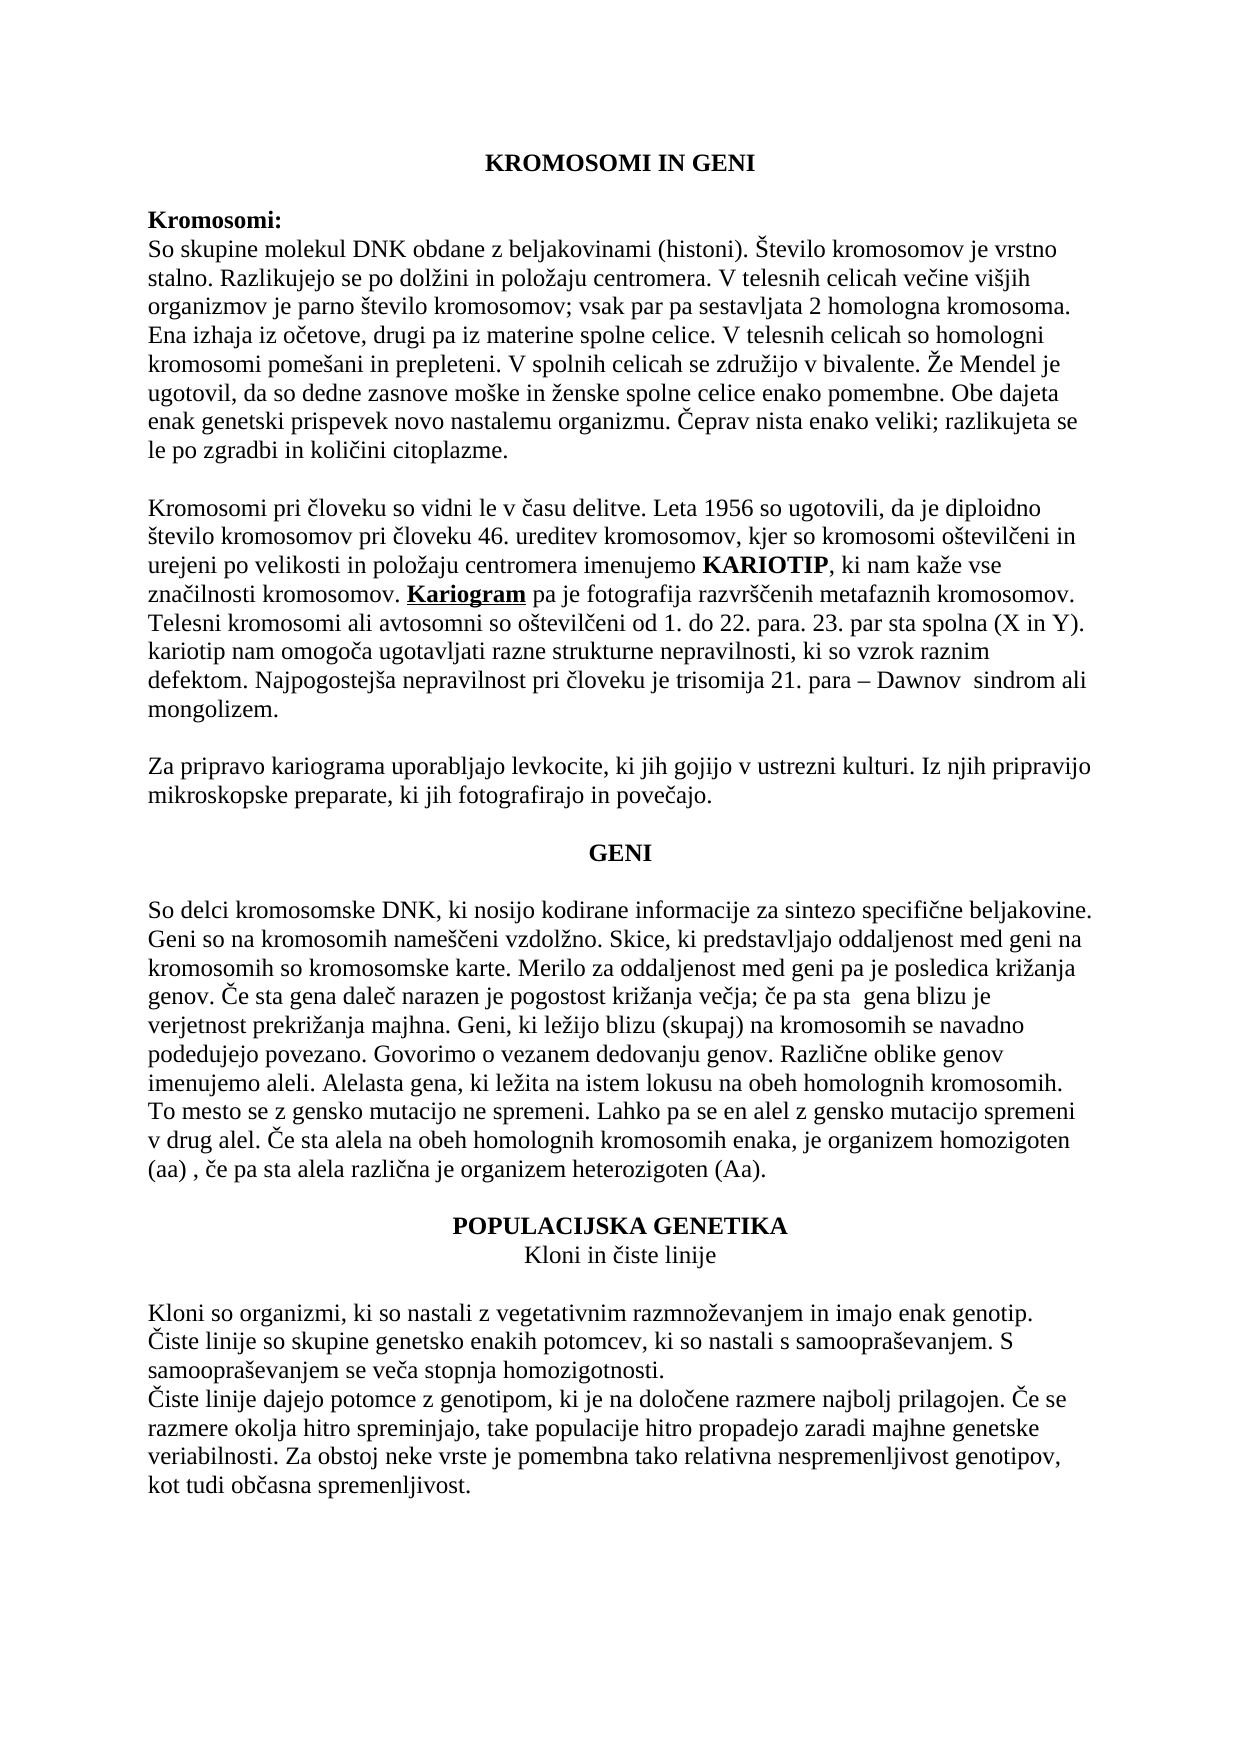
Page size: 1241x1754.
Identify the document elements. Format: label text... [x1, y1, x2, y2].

text Čiste linije so skupine genetsko enakih potomcev, ki so nastali s samoopraševanjem. S samoopraševanjem se veča stopnja homozigotnosti. [148, 1326, 1093, 1384]
text GENI [148, 838, 1093, 866]
text KROMOSOMI IN GENI [148, 148, 1093, 176]
text Kloni in čiste linije [148, 1240, 1093, 1269]
text So delci kromosomske DNK, ki nosijo kodirane informacije za sintezo specifične beljakovine. Geni so na kromosomih nameščeni vzdolžno. Skice, ki predstavljajo oddaljenost med geni na kromosomih so kromosomske karte. Merilo za oddaljenost med geni pa je posledica križanja genov. Če sta gena daleč narazen je pogostost križanja večja; če pa sta gena blizu je verjetnost prekrižanja majhna. Geni, ki ležijo blizu (skupaj) na kromosomih se navadno podedujejo povezano. Govorimo o vezanem dedovanju genov. Različne oblike genov imenujemo aleli. Alelasta gena, ki ležita na istem lokusu na obeh homolognih kromosomih. To mesto se z gensko mutacijo ne spremeni. Lahko pa se en alel z gensko mutacijo spremeni v drug alel. Če sta alela na obeh homolognih kromosomih enaka, je organizem homozigoten (aa) , če pa sta alela različna je organizem heterozigoten (Aa). [148, 895, 1093, 1183]
text Kromosomi: [148, 205, 1093, 234]
text Kloni so organizmi, ki so nastali z vegetativnim razmnoževanjem in imajo enak genotip. [148, 1298, 1093, 1326]
text So skupine molekul DNK obdane z beljakovinami (histoni). Število kromosomov je vrstno stalno. Razlikujejo se po dolžini in položaju centromera. V telesnih celicah večine višjih organizmov je parno število kromosomov; vsak par pa sestavljata 2 homologna kromosoma. Ena izhaja iz očetove, drugi pa iz materine spolne celice. V telesnih celicah so homologni kromosomi pomešani in prepleteni. V spolnih celicah se združijo v bivalente. Že Mendel je ugotovil, da so dedne zasnove moške in ženske spolne celice enako pomembne. Obe dajeta enak genetski prispevek novo nastalemu organizmu. Čeprav nista enako veliki; razlikujeta se le po zgradbi in količini citoplazme. [148, 234, 1093, 464]
text Čiste linije dajejo potomce z genotipom, ki je na določene razmere najbolj prilagojen. Če se razmere okolja hitro spreminjajo, take populacije hitro propadejo zaradi majhne genetske veriabilnosti. Za obstoj neke vrste je pomembna tako relativna nespremenljivost genotipov, kot tudi občasna spremenljivost. [148, 1384, 1093, 1499]
text POPULACIJSKA GENETIKA [148, 1211, 1093, 1240]
text Kromosomi pri človeku so vidni le v času delitve. Leta 1956 so ugotovili, da je diploidno število kromosomov pri človeku 46. ureditev kromosomov, kjer so kromosomi oštevilčeni in urejeni po velikosti in položaju centromera imenujemo KARIOTIP, ki nam kaže vse značilnosti kromosomov. Kariogram pa je fotografija razvrščenih metafaznih kromosomov. Telesni kromosomi ali avtosomni so oštevilčeni od 1. do 22. para. 23. par sta spolna (X in Y). kariotip nam omogoča ugotavljati razne strukturne nepravilnosti, ki so vzrok raznim defektom. Najpogostejša nepravilnost pri človeku je trisomija 21. para – Dawnov sindrom ali mongolizem. [148, 493, 1093, 723]
text Za pripravo kariograma uporabljajo levkocite, ki jih gojijo v ustrezni kulturi. Iz njih pripravijo mikroskopske preparate, ki jih fotografirajo in povečajo. [148, 751, 1093, 809]
